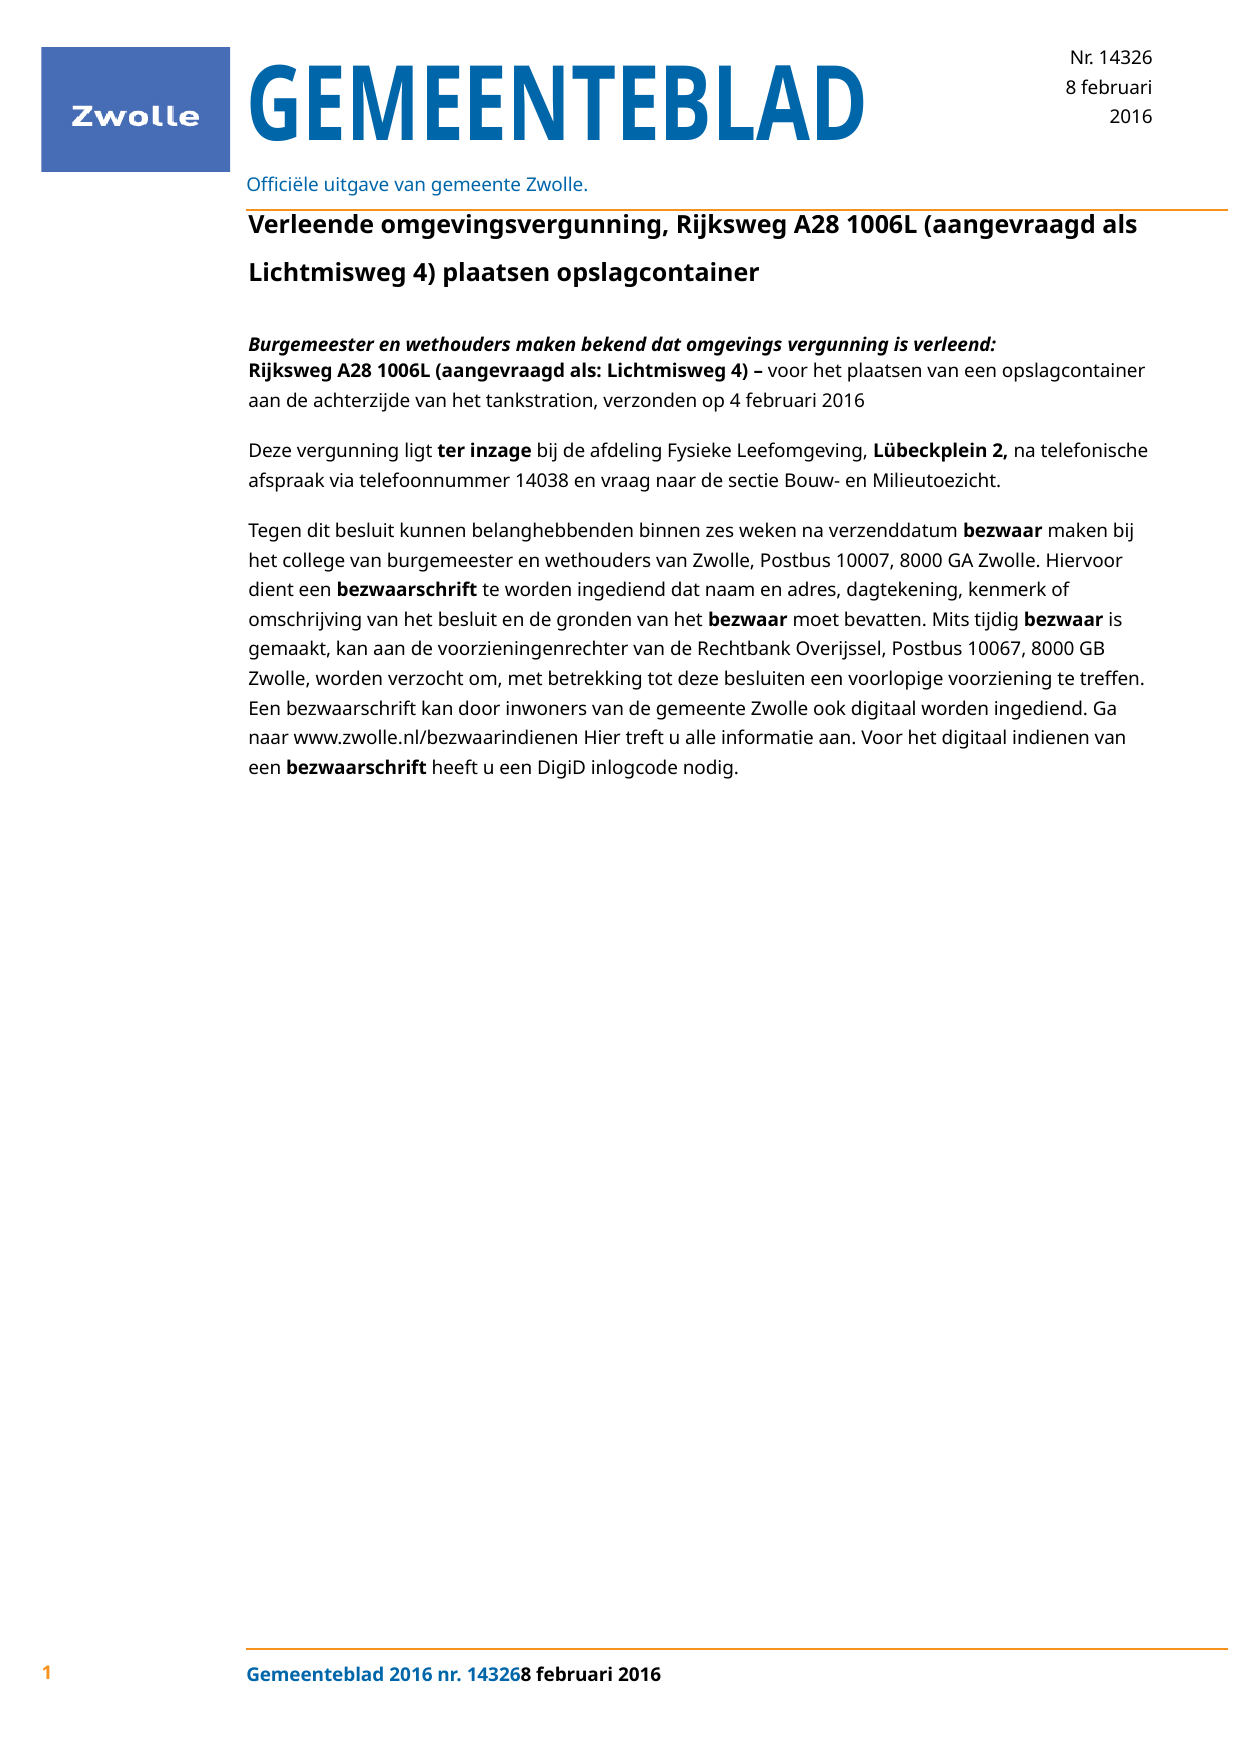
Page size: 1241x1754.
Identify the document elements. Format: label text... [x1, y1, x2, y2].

text Verleende omgevingsvergunning, Rijksweg A28 1006L (aangevraagd als Lichtmisweg 4) plaatsen opslagcontainer [248, 211, 1152, 288]
text Tegen dit besluit kunnen belanghebbenden binnen zes weken na verzenddatum bezwaar maken bij het college van burgemeester en wethouders van Zwolle, Postbus 10007, 8000 GA Zwolle. Hiervoor dient een bezwaarschrift te worden ingediend dat naam en adres, dagtekening, kenmerk of omschrijving van het besluit en de gronden van het bezwaar moet bevatten. Mits tijdig bezwaar is gemaakt, kan aan de voorzieningenrechter van de Rechtbank Overijssel, Postbus 10067, 8000 GB Zwolle, worden verzocht om, met betrekking tot deze besluiten een voorlopige voorziening te treffen. Een bezwaarschrift kan door inwoners van de gemeente Zwolle ook digitaal worden ingediend. Ga naar www.zwolle.nl/bezwaarindienen Hier treft u alle informatie aan. Voor het digitaal indienen van een bezwaarschrift heeft u een DigiD inlogcode nodig. [248, 517, 1152, 779]
picture [41, 47, 231, 172]
text Rijksweg A28 1006L (aangevraagd als: Lichtmisweg 4) – voor het plaatsen van een opslagcontainer aan de achterzijde van het tankstration, verzonden op 4 februari 2016 [248, 357, 1152, 412]
text Burgemeester en wethouders maken bekend dat omgevings vergunning is verleend: [248, 331, 1152, 357]
text Deze vergunning ligt ter inzage bij de afdeling Fysieke Leefomgeving, Lübeckplein 2, na telefonische afspraak via telefoonnummer 14038 en vraag naar de sectie Bouw- en Milieutoezicht. [248, 437, 1152, 492]
